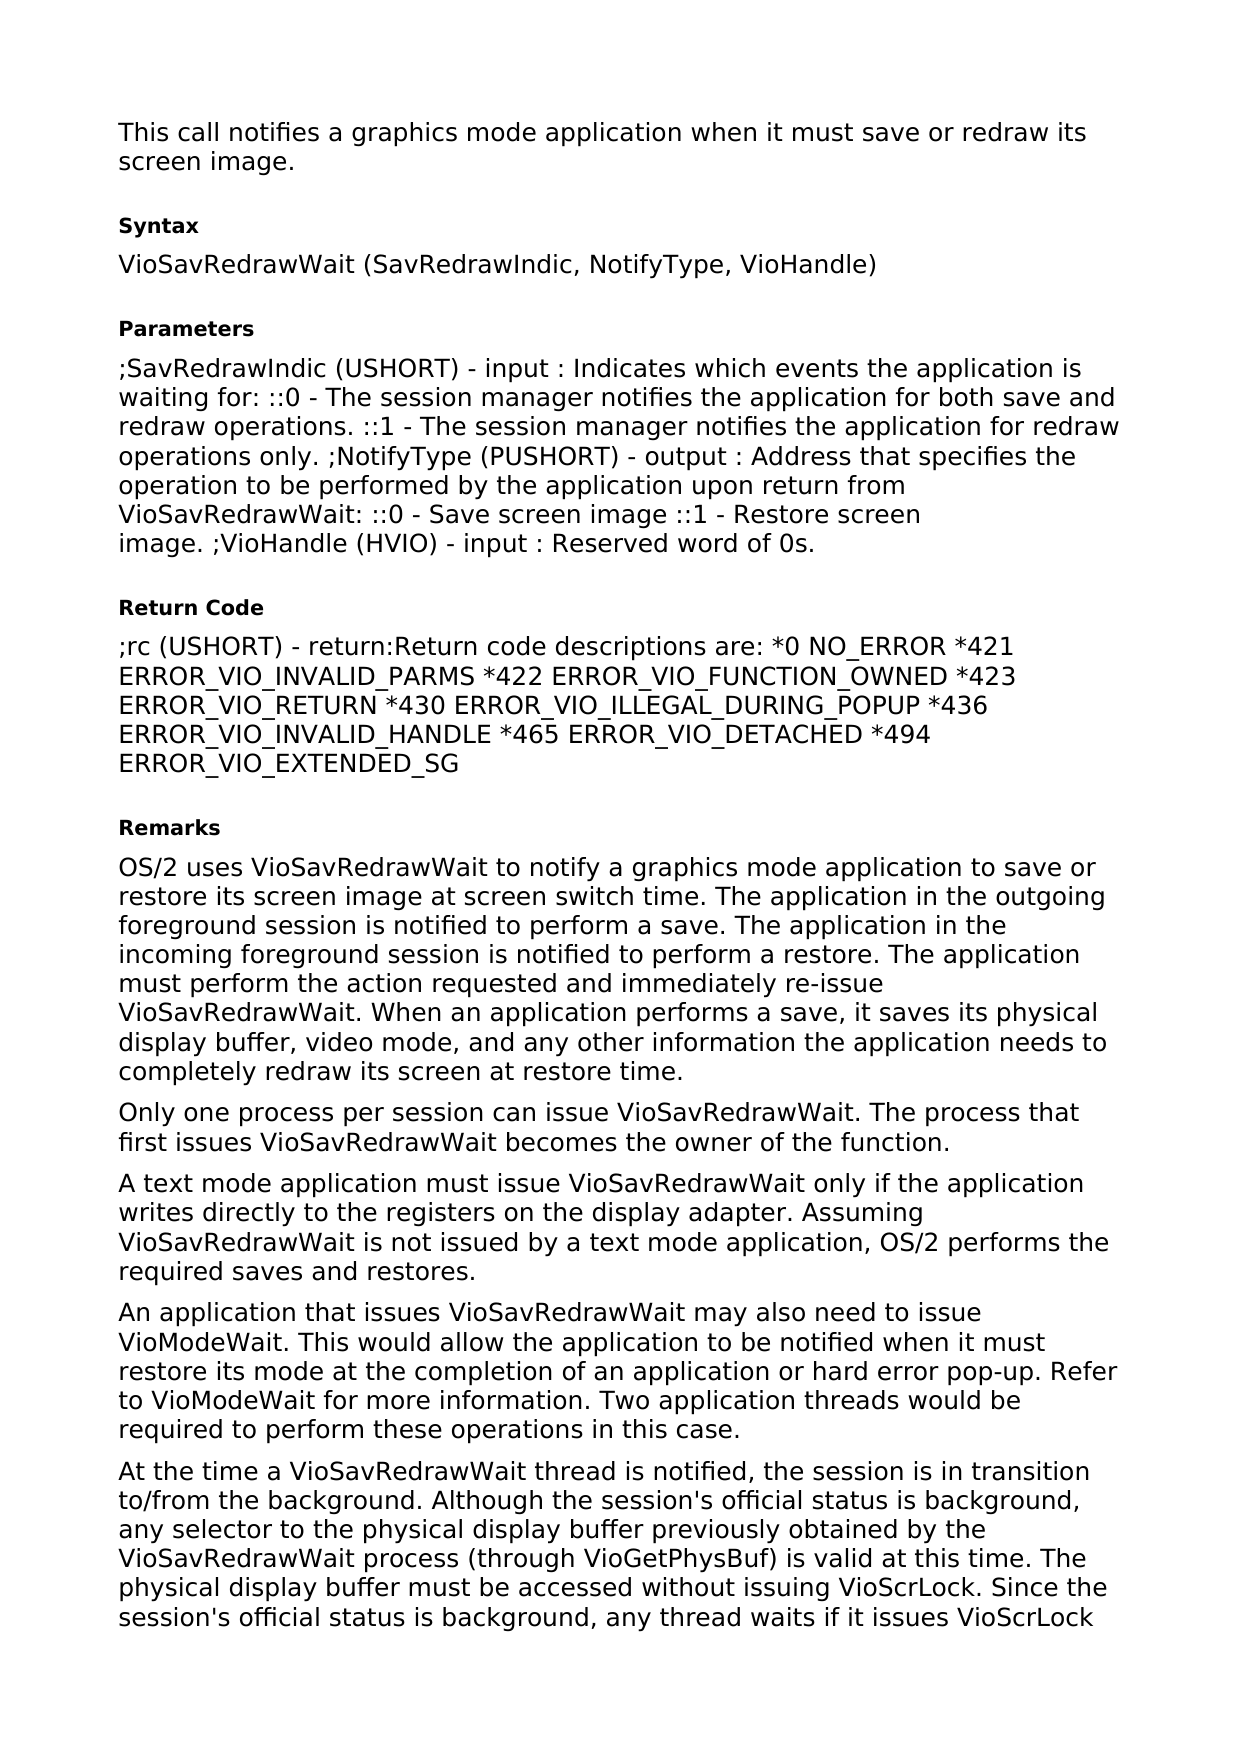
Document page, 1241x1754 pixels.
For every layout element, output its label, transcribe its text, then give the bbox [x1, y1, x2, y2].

subtitle Remarks [118, 816, 1122, 840]
text This call notifies a graphics mode application when it must save or redraw its screen image. [118, 118, 1122, 176]
text VioSavRedrawWait (SavRedrawIndic, NotifyType, VioHandle) [118, 251, 1122, 280]
text ;SavRedrawIndic (USHORT) - input : Indicates which events the application is waiting for: ::0 - The session manager notifies the application for both save and redraw operations. ::1 - The session manager notifies the application for redraw operations only. ;NotifyType (PUSHORT) - output : Address that specifies the operation to be performed by the application upon return from VioSavRedrawWait: ::0 - Save screen image ::1 - Restore screen image. ;VioHandle (HVIO) - input : Reserved word of 0s. [118, 354, 1122, 558]
text Only one process per session can issue VioSavRedrawWait. The process that first issues VioSavRedrawWait becomes the owner of the function. [118, 1098, 1122, 1157]
text ;rc (USHORT) - return:Return code descriptions are: *0 NO_ERROR *421 ERROR_VIO_INVALID_PARMS *422 ERROR_VIO_FUNCTION_OWNED *423 ERROR_VIO_RETURN *430 ERROR_VIO_ILLEGAL_DURING_POPUP *436 ERROR_VIO_INVALID_HANDLE *465 ERROR_VIO_DETACHED *494 ERROR_VIO_EXTENDED_SG [118, 633, 1122, 778]
subtitle Syntax [118, 214, 1122, 238]
text An application that issues VioSavRedrawWait may also need to issue VioModeWait. This would allow the application to be notified when it must restore its mode at the completion of an application or hard error pop-up. Refer to VioModeWait for more information. Two application threads would be required to perform these operations in this case. [118, 1298, 1122, 1444]
text OS/2 uses VioSavRedrawWait to notify a graphics mode application to save or restore its screen image at screen switch time. The application in the outgoing foreground session is notified to perform a save. The application in the incoming foreground session is notified to perform a restore. The application must perform the action requested and immediately re-issue VioSavRedrawWait. When an application performs a save, it saves its physical display buffer, video mode, and any other information the application needs to completely redraw its screen at restore time. [118, 853, 1122, 1086]
subtitle Parameters [118, 317, 1122, 342]
text At the time a VioSavRedrawWait thread is notified, the session is in transition to/from the background. Although the session's official status is background, any selector to the physical display buffer previously obtained by the VioSavRedrawWait process (through VioGetPhysBuf) is valid at this time. The physical display buffer must be accessed without issuing VioScrLock. Since the session's official status is background, any thread waits if it issues VioScrLock [118, 1457, 1122, 1632]
text A text mode application must issue VioSavRedrawWait only if the application writes directly to the registers on the display adapter. Assuming VioSavRedrawWait is not issued by a text mode application, OS/2 performs the required saves and restores. [118, 1169, 1122, 1286]
subtitle Return Code [118, 596, 1122, 620]
